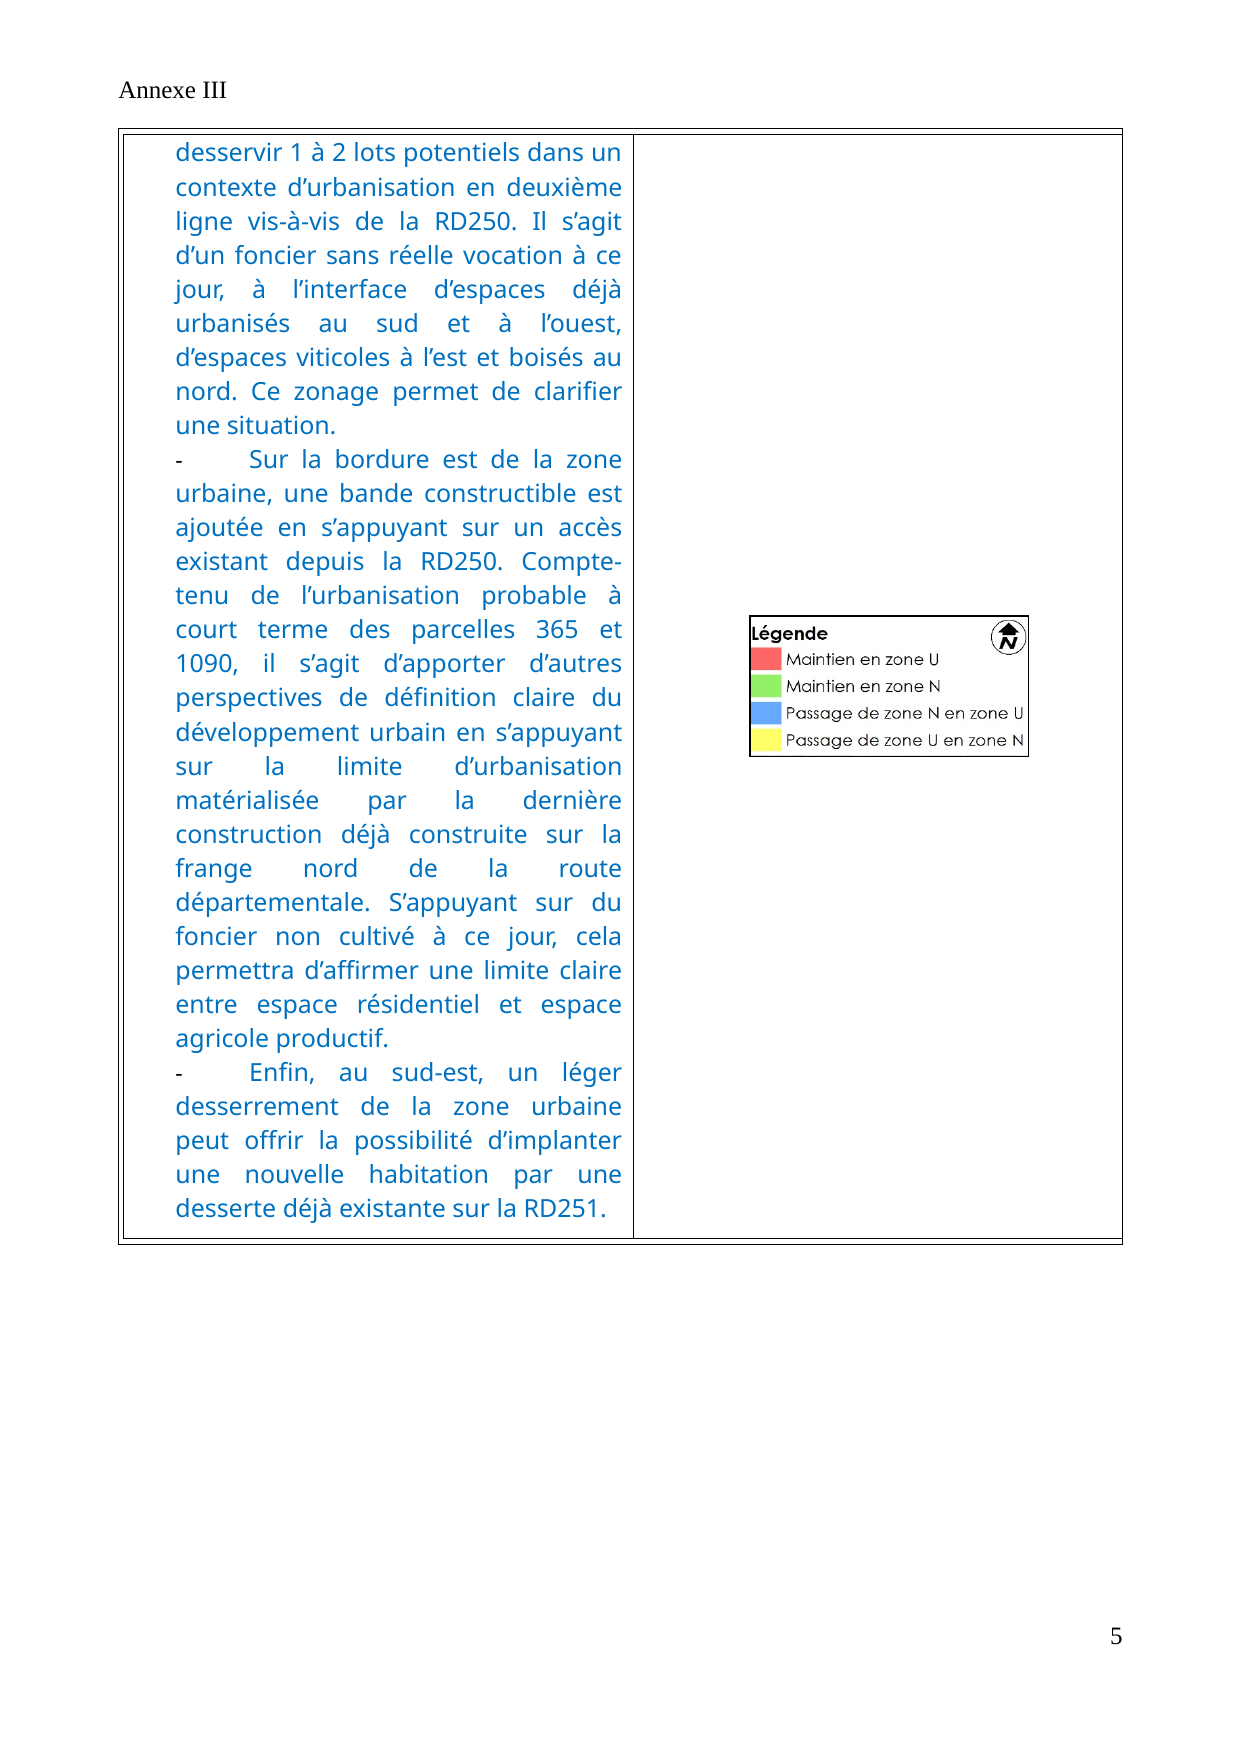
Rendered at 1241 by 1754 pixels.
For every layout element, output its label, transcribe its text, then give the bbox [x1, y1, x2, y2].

table_header [634, 135, 1122, 1238]
table_cell [119, 129, 1122, 1244]
table_header desservir 1 à 2 lots potentiels dans un contexte d’urbanisation en deuxième ligne vis-à-vis de la RD250. Il s’agit d’un foncier sans réelle vocation à ce jour, à l’interface d’espaces déjà urbanisés au sud et à l’ouest, d’espaces viticoles à l’est et boisés au nord. Ce zonage permet de clarifier une situation. Sur la bordure est de la zone urbaine, une bande constructible est ajoutée en s’appuyant sur un accès existant depuis la RD250. Compte-tenu de l’urbanisation probable à court terme des parcelles 365 et 1090, il s’agit d’apporter d’autres perspectives de définition claire du développement urbain en s’appuyant sur la limite d’urbanisation matérialisée par la dernière construction déjà construite sur la frange nord de la route départementale. S’appuyant sur du foncier non cultivé à ce jour, cela permettra d’affirmer une limite claire entre espace résidentiel et espace agricole productif. Enfin, au sud-est, un léger desserrement de la zone urbaine peut offrir la possibilité d’implanter une nouvelle habitation par une desserte déjà existante sur la RD251. [124, 135, 633, 1238]
